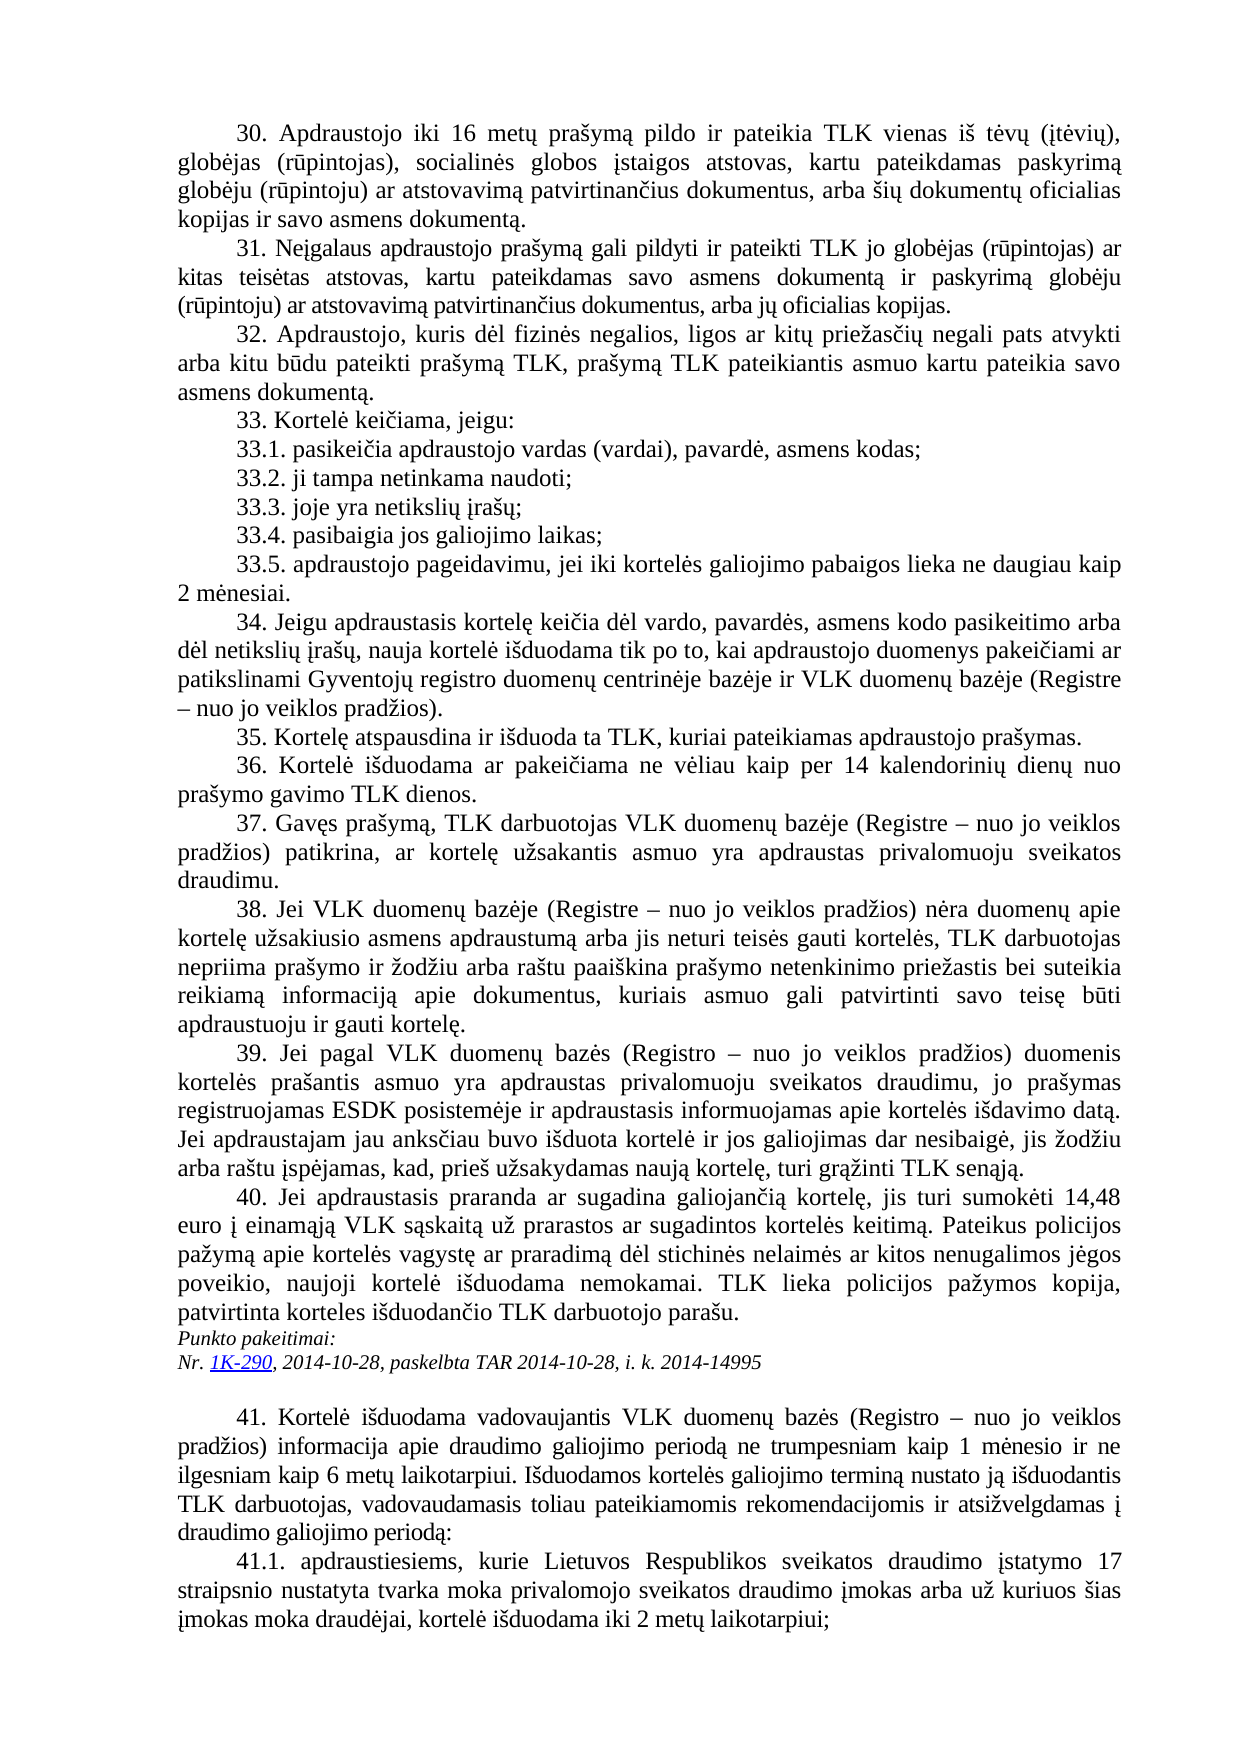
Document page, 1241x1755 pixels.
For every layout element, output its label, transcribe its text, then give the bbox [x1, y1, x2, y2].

text 30. Apdraustojo iki 16 metų prašymą pildo ir pateikia TLK vienas iš tėvų (įtėvių), globėjas (rūpintojas), socialinės globos įstaigos atstovas, kartu pateikdamas paskyrimą globėju (rūpintoju) ar atstovavimą patvirtinančius dokumentus, arba šių dokumentų oficialias kopijas ir savo asmens dokumentą. [177, 118, 1122, 233]
text 31. Neįgalaus apdraustojo prašymą gali pildyti ir pateikti TLK jo globėjas (rūpintojas) ar kitas teisėtas atstovas, kartu pateikdamas savo asmens dokumentą ir paskyrimą globėju (rūpintoju) ar atstovavimą patvirtinančius dokumentus, arba jų oficialias kopijas. [177, 233, 1122, 319]
text Punkto pakeitimai: [177, 1326, 1122, 1350]
text 32. Apdraustojo, kuris dėl fizinės negalios, ligos ar kitų priežasčių negali pats atvykti arba kitu būdu pateikti prašymą TLK, prašymą TLK pateikiantis asmuo kartu pateikia savo asmens dokumentą. [177, 319, 1122, 406]
text 37. Gavęs prašymą, TLK darbuotojas VLK duomenų bazėje (Registre – nuo jo veiklos pradžios) patikrina, ar kortelę užsakantis asmuo yra apdraustas privalomuoju sveikatos draudimu. [177, 808, 1122, 894]
text 33.4. pasibaigia jos galiojimo laikas; [177, 521, 1122, 549]
text 41.1. apdraustiesiems, kurie Lietuvos Respublikos sveikatos draudimo įstatymo 17 straipsnio nustatyta tvarka moka privalomojo sveikatos draudimo įmokas arba už kuriuos šias įmokas moka draudėjai, kortelė išduodama iki 2 metų laikotarpiui; [177, 1546, 1122, 1632]
text 33.3. joje yra netikslių įrašų; [177, 492, 1122, 521]
text 34. Jeigu apdraustasis kortelę keičia dėl vardo, pavardės, asmens kodo pasikeitimo arba dėl netikslių įrašų, nauja kortelė išduodama tik po to, kai apdraustojo duomenys pakeičiami ar patikslinami Gyventojų registro duomenų centrinėje bazėje ir VLK duomenų bazėje (Registre – nuo jo veiklos pradžios). [177, 607, 1122, 722]
text 39. Jei pagal VLK duomenų bazės (Registro – nuo jo veiklos pradžios) duomenis kortelės prašantis asmuo yra apdraustas privalomuoju sveikatos draudimu, jo prašymas registruojamas ESDK posistemėje ir apdraustasis informuojamas apie kortelės išdavimo datą. Jei apdraustajam jau anksčiau buvo išduota kortelė ir jos galiojimas dar nesibaigė, jis žodžiu arba raštu įspėjamas, kad, prieš užsakydamas naują kortelę, turi grąžinti TLK senąją. [177, 1038, 1122, 1182]
text 33.1. pasikeičia apdraustojo vardas (vardai), pavardė, asmens kodas; [177, 434, 1122, 463]
text 33.2. ji tampa netinkama naudoti; [177, 463, 1122, 492]
text 35. Kortelę atspausdina ir išduoda ta TLK, kuriai pateikiamas apdraustojo prašymas. [177, 722, 1122, 751]
text 38. Jei VLK duomenų bazėje (Registre – nuo jo veiklos pradžios) nėra duomenų apie kortelę užsakiusio asmens apdraustumą arba jis neturi teisės gauti kortelės, TLK darbuotojas nepriima prašymo ir žodžiu arba raštu paaiškina prašymo netenkinimo priežastis bei suteikia reikiamą informaciją apie dokumentus, kuriais asmuo gali patvirtinti savo teisę būti apdraustuoju ir gauti kortelę. [177, 894, 1122, 1038]
text 33. Kortelė keičiama, jeigu: [177, 406, 1122, 434]
text 41. Kortelė išduodama vadovaujantis VLK duomenų bazės (Registro – nuo jo veiklos pradžios) informacija apie draudimo galiojimo periodą ne trumpesniam kaip 1 mėnesio ir ne ilgesniam kaip 6 metų laikotarpiui. Išduodamos kortelės galiojimo terminą nustato ją išduodantis TLK darbuotojas, vadovaudamasis toliau pateikiamomis rekomendacijomis ir atsižvelgdamas į draudimo galiojimo periodą: [177, 1402, 1122, 1546]
text 36. Kortelė išduodama ar pakeičiama ne vėliau kaip per 14 kalendorinių dienų nuo prašymo gavimo TLK dienos. [177, 751, 1122, 808]
text 40. Jei apdraustasis praranda ar sugadina galiojančią kortelę, jis turi sumokėti 14,48 euro į einamąją VLK sąskaitą už prarastos ar sugadintos kortelės keitimą. Pateikus policijos pažymą apie kortelės vagystę ar praradimą dėl stichinės nelaimės ar kitos nenugalimos jėgos poveikio, naujoji kortelė išduodama nemokamai. TLK lieka policijos pažymos kopija, patvirtinta korteles išduodančio TLK darbuotojo parašu. [177, 1182, 1122, 1326]
text 33.5. apdraustojo pageidavimu, jei iki kortelės galiojimo pabaigos lieka ne daugiau kaip 2 mėnesiai. [177, 549, 1122, 607]
text Nr. 1K-290, 2014-10-28, paskelbta TAR 2014-10-28, i. k. 2014-14995 [177, 1350, 1122, 1374]
